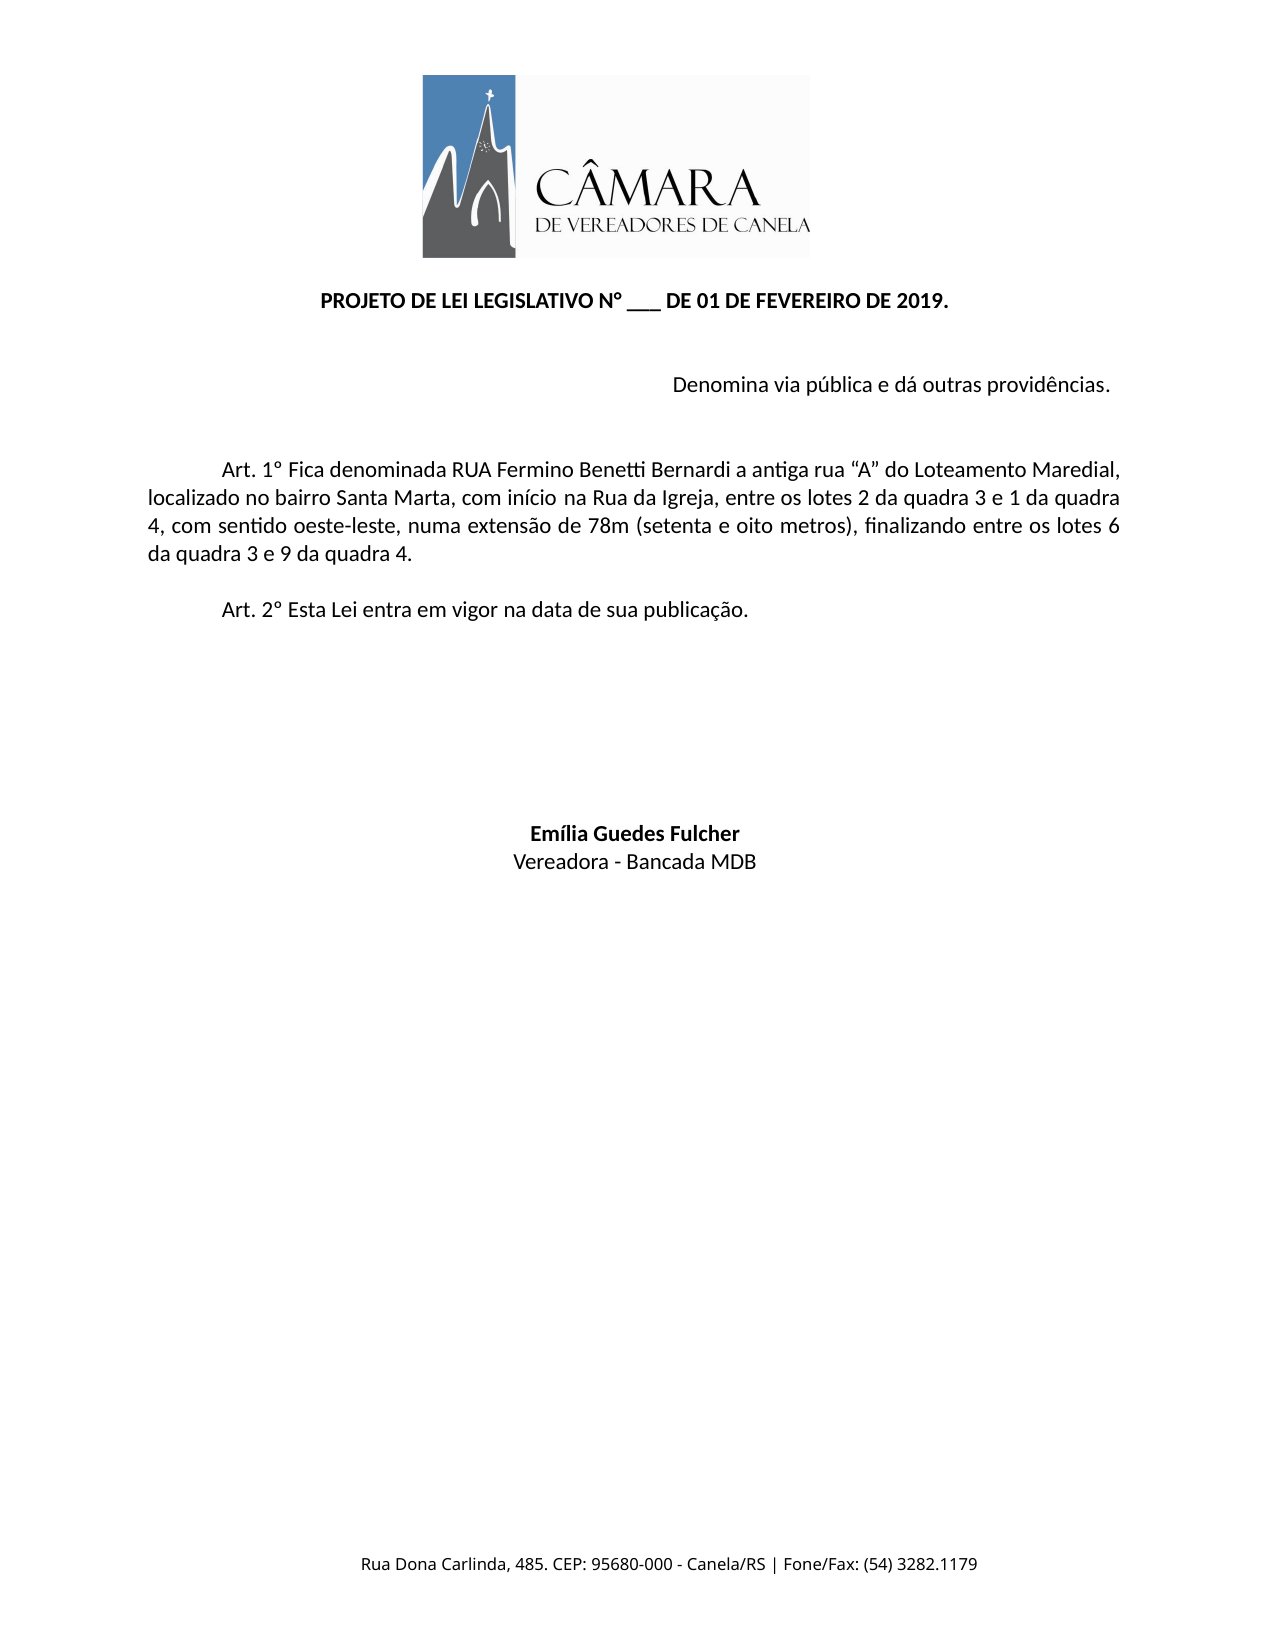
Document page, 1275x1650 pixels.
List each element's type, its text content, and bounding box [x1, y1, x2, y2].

text Emília Guedes Fulcher [148, 819, 1122, 847]
text Art. 1º Fica denominada RUA Fermino Benetti Bernardi a antiga rua “A” do Loteamento Maredial, localizado no bairro Santa Marta, com início na Rua da Igreja, entre os lotes 2 da quadra 3 e 1 da quadra 4, com sentido oeste-leste, numa extensão de 78m (setenta e oito metros), finalizando entre os lotes 6 da quadra 3 e 9 da quadra 4. [148, 455, 1122, 567]
text Art. 2º Esta Lei entra em vigor na data de sua publicação. [148, 595, 1122, 623]
text Vereadora - Bancada MDB [148, 847, 1122, 875]
picture [422, 75, 811, 258]
text Denomina via pública e dá outras providências. [673, 371, 1122, 399]
text PROJETO DE LEI LEGISLATIVO N° ___ DE 01 DE FEVEREIRO DE 2019. [148, 287, 1122, 314]
